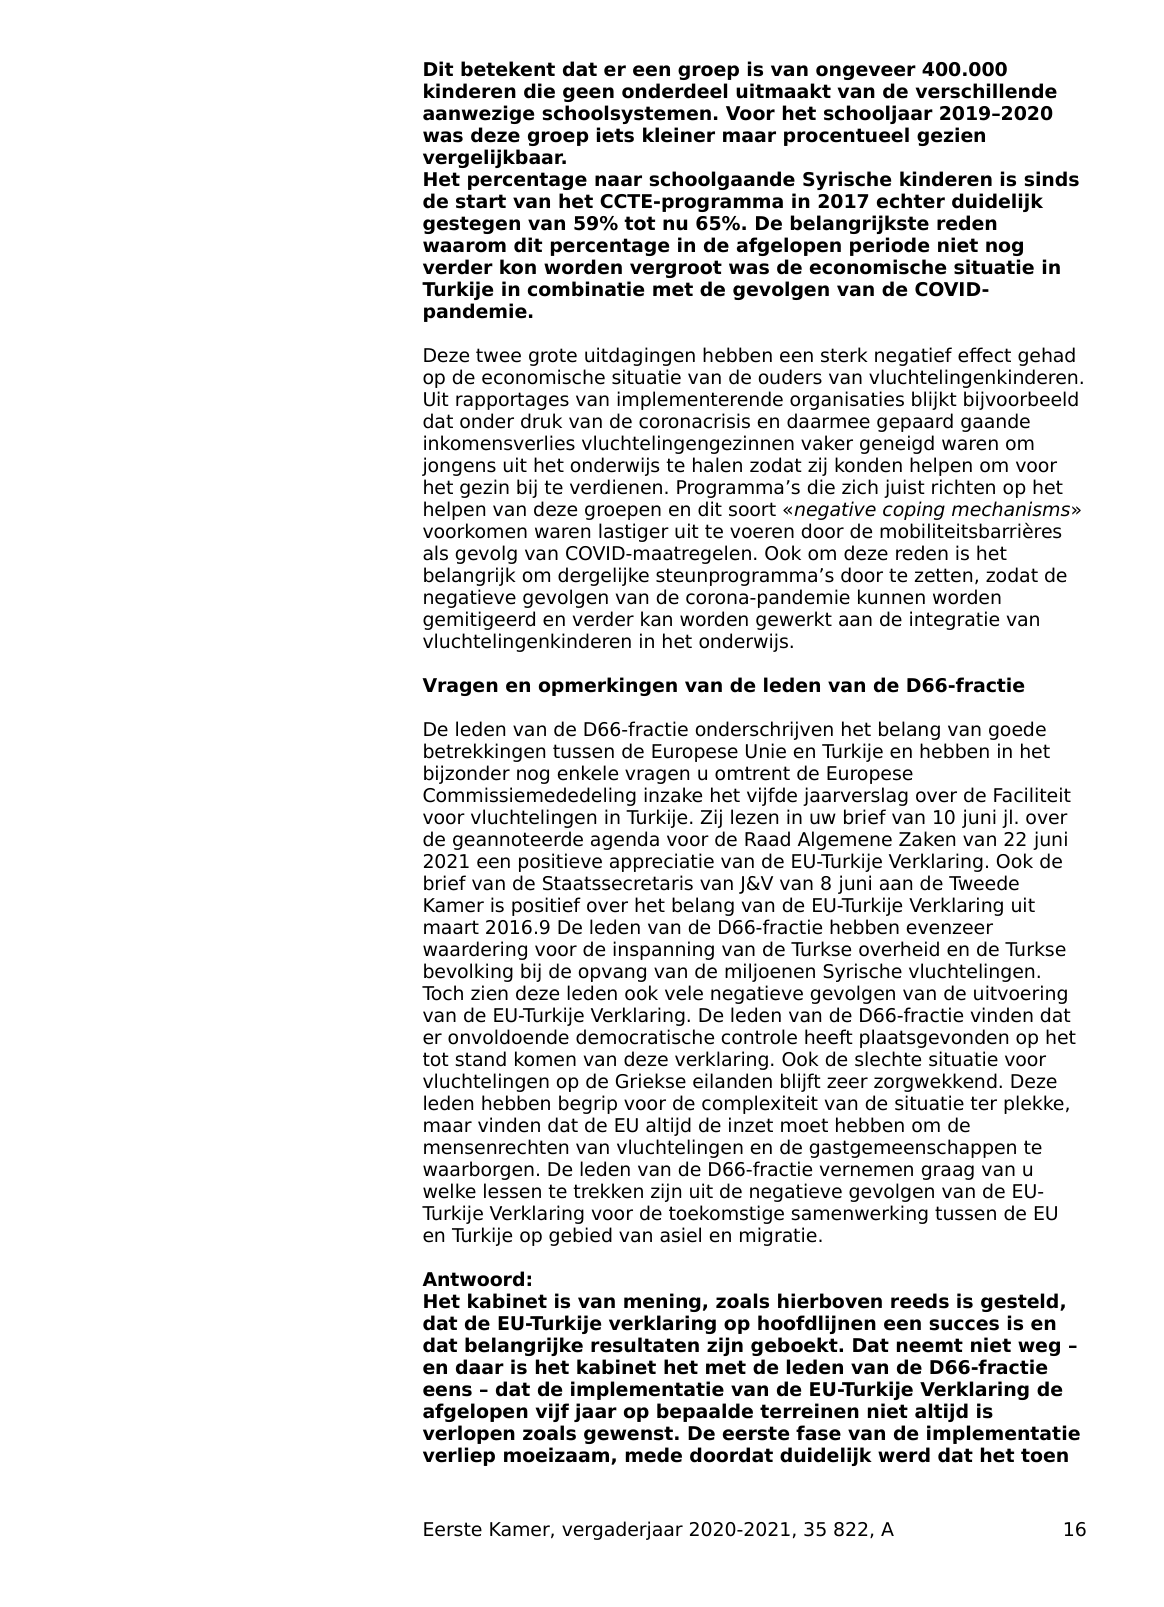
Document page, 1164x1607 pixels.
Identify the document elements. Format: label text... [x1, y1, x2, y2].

text Antwoord: [422, 1269, 1087, 1291]
text Het kabinet is van mening, zoals hierboven reeds is gesteld, dat de EU-Turkije verklaring op hoofdlijnen een succes is en dat belangrijke resultaten zijn geboekt. Dat neemt niet weg – en daar is het kabinet het met de leden van de D66-fractie eens – dat de implementatie van de EU-Turkije Verklaring de afgelopen vijf jaar op bepaalde terreinen niet altijd is verlopen zoals gewenst. De eerste fase van de implementatie verliep moeizaam, mede doordat duidelijk werd dat het toen [422, 1291, 1087, 1467]
text Deze twee grote uitdagingen hebben een sterk negatief effect gehad op de economische situatie van de ouders van vluchtelingenkinderen. Uit rapportages van implementerende organisaties blijkt bijvoorbeeld dat onder druk van de coronacrisis en daarmee gepaard gaande inkomensverlies vluchtelingengezinnen vaker geneigd waren om jongens uit het onderwijs te halen zodat zij konden helpen om voor het gezin bij te verdienen. Programma’s die zich juist richten op het helpen van deze groepen en dit soort «negative coping mechanisms» voorkomen waren lastiger uit te voeren door de mobiliteitsbarrières als gevolg van COVID-maatregelen. Ook om deze reden is het belangrijk om dergelijke steunprogramma’s door te zetten, zodat de negatieve gevolgen van de corona-pandemie kunnen worden gemitigeerd en verder kan worden gewerkt aan de integratie van vluchtelingenkinderen in het onderwijs. [422, 345, 1087, 653]
text Dit betekent dat er een groep is van ongeveer 400.000 kinderen die geen onderdeel uitmaakt van de verschillende aanwezige schoolsystemen. Voor het schooljaar 2019–2020 was deze groep iets kleiner maar procentueel gezien vergelijkbaar. [422, 59, 1087, 169]
text De leden van de D66-fractie onderschrijven het belang van goede betrekkingen tussen de Europese Unie en Turkije en hebben in het bijzonder nog enkele vragen u omtrent de Europese Commissiemededeling inzake het vijfde jaarverslag over de Faciliteit voor vluchtelingen in Turkije. Zij lezen in uw brief van 10 juni jl. over de geannoteerde agenda voor de Raad Algemene Zaken van 22 juni 2021 een positieve appreciatie van de EU-Turkije Verklaring. Ook de brief van de Staatssecretaris van J&V van 8 juni aan de Tweede Kamer is positief over het belang van de EU-Turkije Verklaring uit maart 2016.9 De leden van de D66-fractie hebben evenzeer waardering voor de inspanning van de Turkse overheid en de Turkse bevolking bij de opvang van de miljoenen Syrische vluchtelingen. Toch zien deze leden ook vele negatieve gevolgen van de uitvoering van de EU-Turkije Verklaring. De leden van de D66-fractie vinden dat er onvoldoende democratische controle heeft plaatsgevonden op het tot stand komen van deze verklaring. Ook de slechte situatie voor vluchtelingen op de Griekse eilanden blijft zeer zorgwekkend. Deze leden hebben begrip voor de complexiteit van de situatie ter plekke, maar vinden dat de EU altijd de inzet moet hebben om de mensenrechten van vluchtelingen en de gastgemeenschappen te waarborgen. De leden van de D66-fractie vernemen graag van u welke lessen te trekken zijn uit de negatieve gevolgen van de EU-Turkije Verklaring voor de toekomstige samenwerking tussen de EU en Turkije op gebied van asiel en migratie. [422, 719, 1087, 1247]
text Het percentage naar schoolgaande Syrische kinderen is sinds de start van het CCTE-programma in 2017 echter duidelijk gestegen van 59% tot nu 65%. De belangrijkste reden waarom dit percentage in de afgelopen periode niet nog verder kon worden vergroot was de economische situatie in Turkije in combinatie met de gevolgen van de COVID-pandemie. [422, 169, 1087, 323]
subtitle Vragen en opmerkingen van de leden van de D66-fractie [422, 675, 1087, 697]
